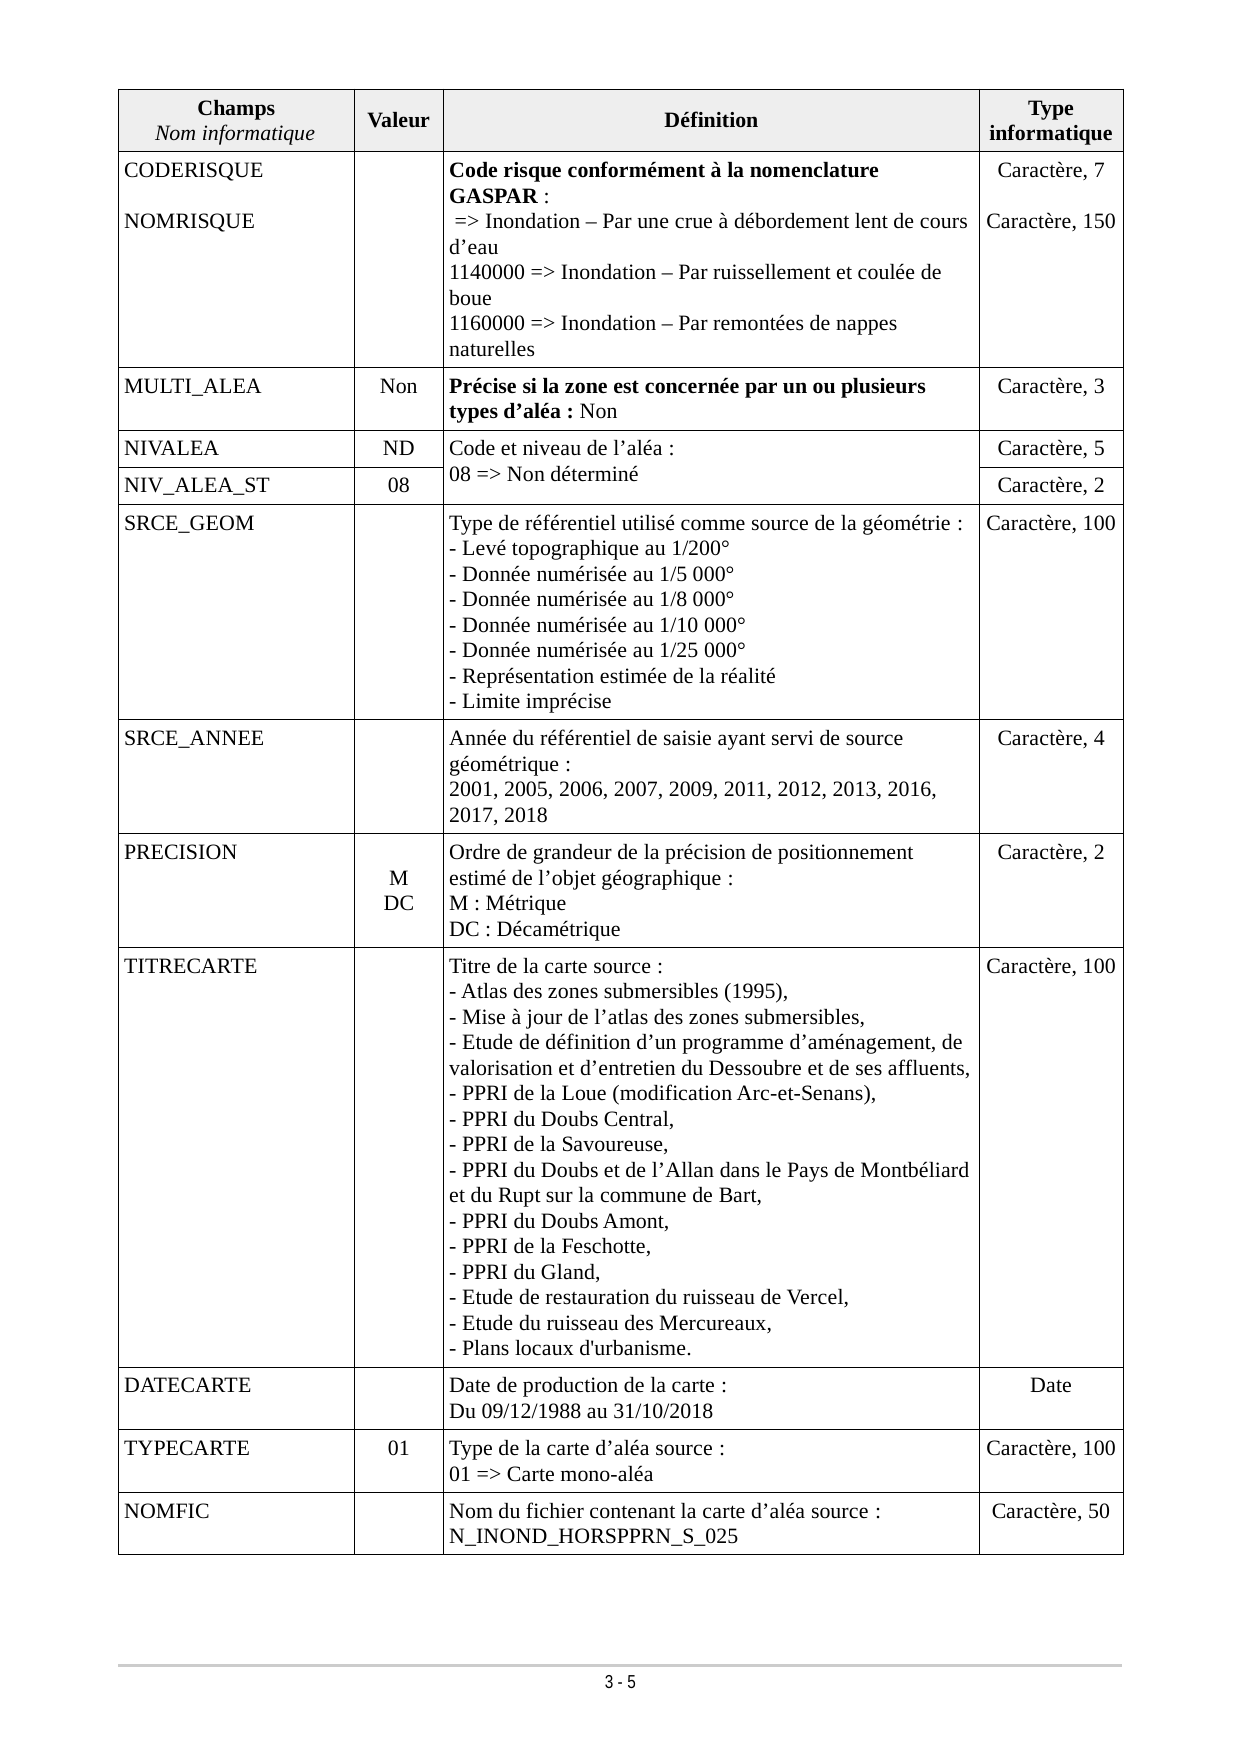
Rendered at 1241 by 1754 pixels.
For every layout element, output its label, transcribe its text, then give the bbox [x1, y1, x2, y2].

table_cell Nom du fichier contenant la carte d’aléa source : N_INOND_HORSPPRN_S_025 [444, 1493, 979, 1554]
table_cell [355, 1493, 443, 1554]
table_header Définition [444, 90, 979, 151]
table_cell Titre de la carte source : - Atlas des zones submersibles (1995), - Mise à jour de l’atlas des zones submersibles, - Etude de définition d’un programme d’aménagement, de valorisation et d’entretien du Dessoubre et de ses affluents, - PPRI de la Loue (modification Arc-et-Senans), - PPRI du Doubs Central, - PPRI de la Savoureuse, - PPRI du Doubs et de l’Allan dans le Pays de Montbéliard et du Rupt sur la commune de Bart, - PPRI du Doubs Amont, - PPRI de la Feschotte, - PPRI du Gland, - Etude de restauration du ruisseau de Vercel, - Etude du ruisseau des Mercureaux, - Plans locaux d'urbanisme. [444, 948, 979, 1367]
table_cell Non [355, 368, 443, 429]
table_cell Année du référentiel de saisie ayant servi de source géométrique : 2001, 2005, 2006, 2007, 2009, 2011, 2012, 2013, 2016, 2017, 2018 [444, 720, 979, 833]
table_cell PRECISION [119, 834, 354, 947]
table_cell [355, 720, 443, 833]
table_cell Code et niveau de l’aléa : 08 => Non déterminé [444, 431, 979, 504]
table_cell Caractère, 100 [980, 505, 1123, 719]
table_cell DATECARTE [119, 1368, 354, 1429]
table_cell [355, 152, 443, 367]
table_cell Ordre de grandeur de la précision de positionnement estimé de l’objet géographique : M : Métrique DC : Décamétrique [444, 834, 979, 947]
table_cell 08 [355, 468, 443, 504]
table_cell Code risque conformément à la nomenclature GASPAR : => Inondation – Par une crue à débordement lent de cours d’eau 1140000 => Inondation – Par ruissellement et coulée de boue 1160000 => Inondation – Par remontées de nappes naturelles [444, 152, 979, 367]
table_cell Caractère, 5 [980, 431, 1123, 467]
table_cell [355, 1368, 443, 1429]
table_cell Caractère, 100 [980, 948, 1123, 1367]
table_cell [355, 948, 443, 1367]
table_cell Caractère, 50 [980, 1493, 1123, 1554]
table_cell Type de référentiel utilisé comme source de la géométrie : - Levé topographique au 1/200° - Donnée numérisée au 1/5 000° - Donnée numérisée au 1/8 000° - Donnée numérisée au 1/10 000° - Donnée numérisée au 1/25 000° - Représentation estimée de la réalité - Limite imprécise [444, 505, 979, 719]
table_cell SRCE_ANNEE [119, 720, 354, 833]
table_cell NIV_ALEA_ST [119, 468, 354, 504]
table_cell TITRECARTE [119, 948, 354, 1367]
table_cell ND [355, 431, 443, 467]
table_cell CODERISQUE NOMRISQUE [119, 152, 354, 367]
table_cell Caractère, 100 [980, 1430, 1123, 1492]
table_header Type informatique [980, 90, 1123, 151]
table_cell Type de la carte d’aléa source : 01 => Carte mono-aléa [444, 1430, 979, 1492]
table_cell Caractère, 4 [980, 720, 1123, 833]
table_cell Date de production de la carte : Du 09/12/1988 au 31/10/2018 [444, 1368, 979, 1429]
table_cell Caractère, 7 Caractère, 150 [980, 152, 1123, 367]
table_cell NIVALEA [119, 431, 354, 467]
table_header Valeur [355, 90, 443, 151]
table_cell Caractère, 3 [980, 368, 1123, 429]
table_cell Date [980, 1368, 1123, 1429]
table_cell 01 [355, 1430, 443, 1492]
table_header Champs Nom informatique [119, 90, 354, 151]
table_cell NOMFIC [119, 1493, 354, 1554]
table_cell [355, 505, 443, 719]
table_cell MULTI_ALEA [119, 368, 354, 429]
table_cell Précise si la zone est concernée par un ou plusieurs types d’aléa : Non [444, 368, 979, 429]
table_cell TYPECARTE [119, 1430, 354, 1492]
table_cell SRCE_GEOM [119, 505, 354, 719]
table_cell Caractère, 2 [980, 468, 1123, 504]
table_cell Caractère, 2 [980, 834, 1123, 947]
table_cell M DC [355, 834, 443, 947]
